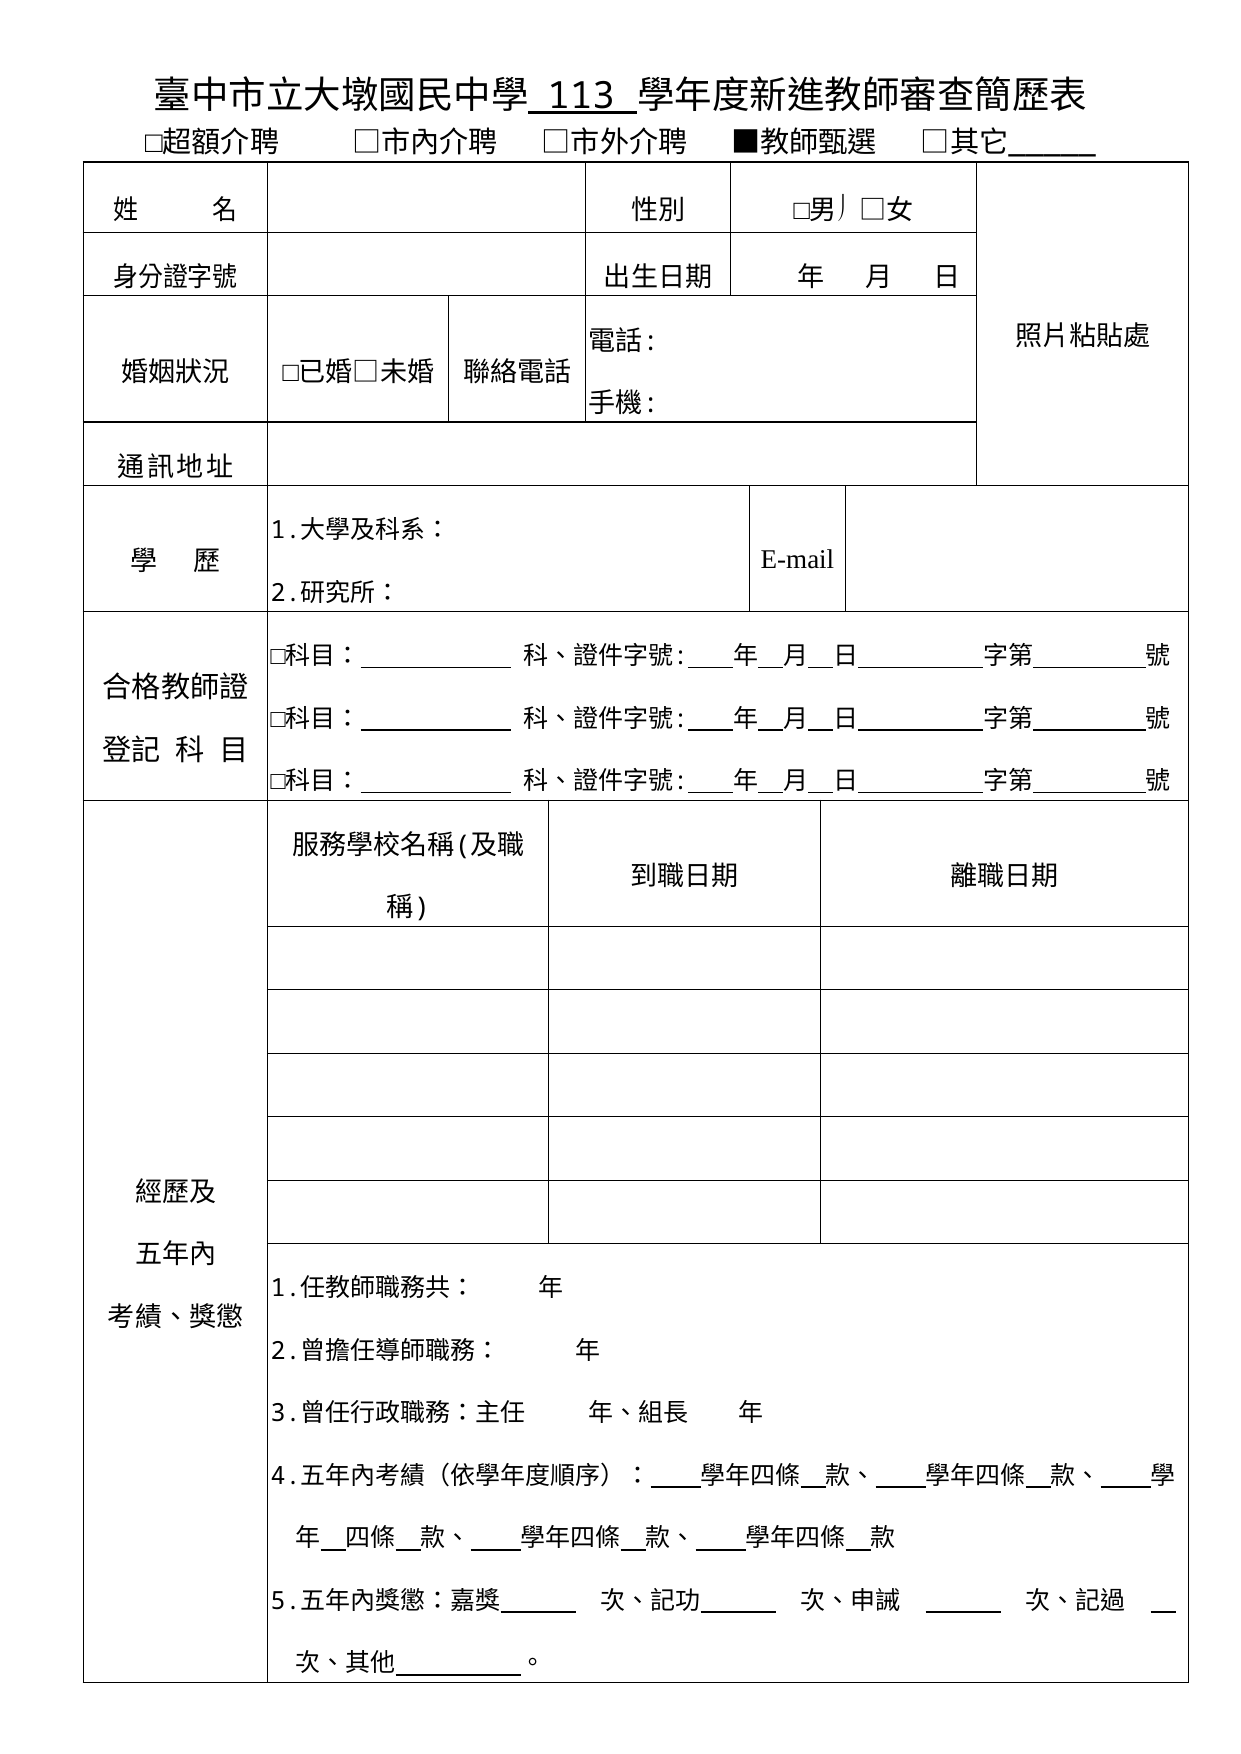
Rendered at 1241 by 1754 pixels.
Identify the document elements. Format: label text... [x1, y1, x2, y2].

table_cell 合格教師證 登記 科 目 [84, 612, 267, 799]
table_cell [821, 990, 1188, 1053]
text 臺中市立大墩國民中學 113 學年度新進教師審查簡歷表 [89, 64, 1152, 119]
table_cell [846, 486, 1188, 611]
table_cell □科目： 科、證件字號: 年 月 日 字第 號 □科目： 科、證件字號: 年 月 日 字第 號 □科目： 科、證件字號: 年 月 日 字第 號 [268, 612, 1188, 799]
table_cell 聯絡電話 [449, 296, 585, 421]
table_cell [268, 927, 548, 989]
table_cell [549, 927, 820, 989]
table_cell 服務學校名稱(及職稱) [268, 801, 548, 926]
table_cell 學歷 [84, 486, 267, 611]
table_cell 年 月 日 [731, 233, 976, 295]
table_cell [268, 1054, 548, 1116]
text □超額介聘 □市內介聘 □市外介聘 ■教師甄選 □其它_____ [89, 119, 1152, 161]
table_cell 1.任教師職務共： 年 2.曾擔任導師職務： 年 3.曾任行政職務：主任 年、組長 年 4.五年內考績（依學年度順序）： 學年四條 款、 學年四條 款、 學年 四條 款、 學年四條 款、 學年四條 款 5.五年內獎懲：嘉獎 次、記功 次、申誡 次、記過 次、其他 。 [268, 1244, 1188, 1682]
table_cell [549, 990, 820, 1053]
table_cell [268, 990, 548, 1053]
table_cell 身分證字號 [84, 233, 267, 295]
table_cell [821, 1054, 1188, 1116]
table_cell 婚姻狀況 [84, 296, 267, 421]
table_cell 到職日期 [549, 801, 820, 926]
table_cell □已婚□未婚 [268, 296, 448, 421]
table_header [268, 163, 585, 232]
table_cell 通訊地址 [84, 423, 267, 485]
table_header 性別 [586, 163, 730, 232]
table_cell 經歷及 五年內 考績、獎懲 [84, 801, 267, 1682]
table_cell [821, 1117, 1188, 1180]
table_cell 電話: 手機: [586, 296, 976, 421]
table_cell 離職日期 [821, 801, 1188, 926]
table_cell [549, 1117, 820, 1180]
table_cell [821, 927, 1188, 989]
table_cell [268, 423, 976, 485]
table_cell [268, 1117, 548, 1180]
table_header 姓 名 [84, 163, 267, 232]
table_cell [549, 1054, 820, 1116]
table_cell [821, 1181, 1188, 1243]
table_cell [268, 233, 585, 295]
table_header □男 □女 [731, 163, 976, 232]
table_cell [268, 1181, 548, 1243]
table_cell 1.大學及科系： 2.研究所： [268, 486, 749, 611]
table_cell 出生日期 [586, 233, 730, 295]
table_cell [549, 1181, 820, 1243]
table_cell E-mail [750, 486, 845, 611]
table_header 照片粘貼處 [977, 163, 1188, 485]
